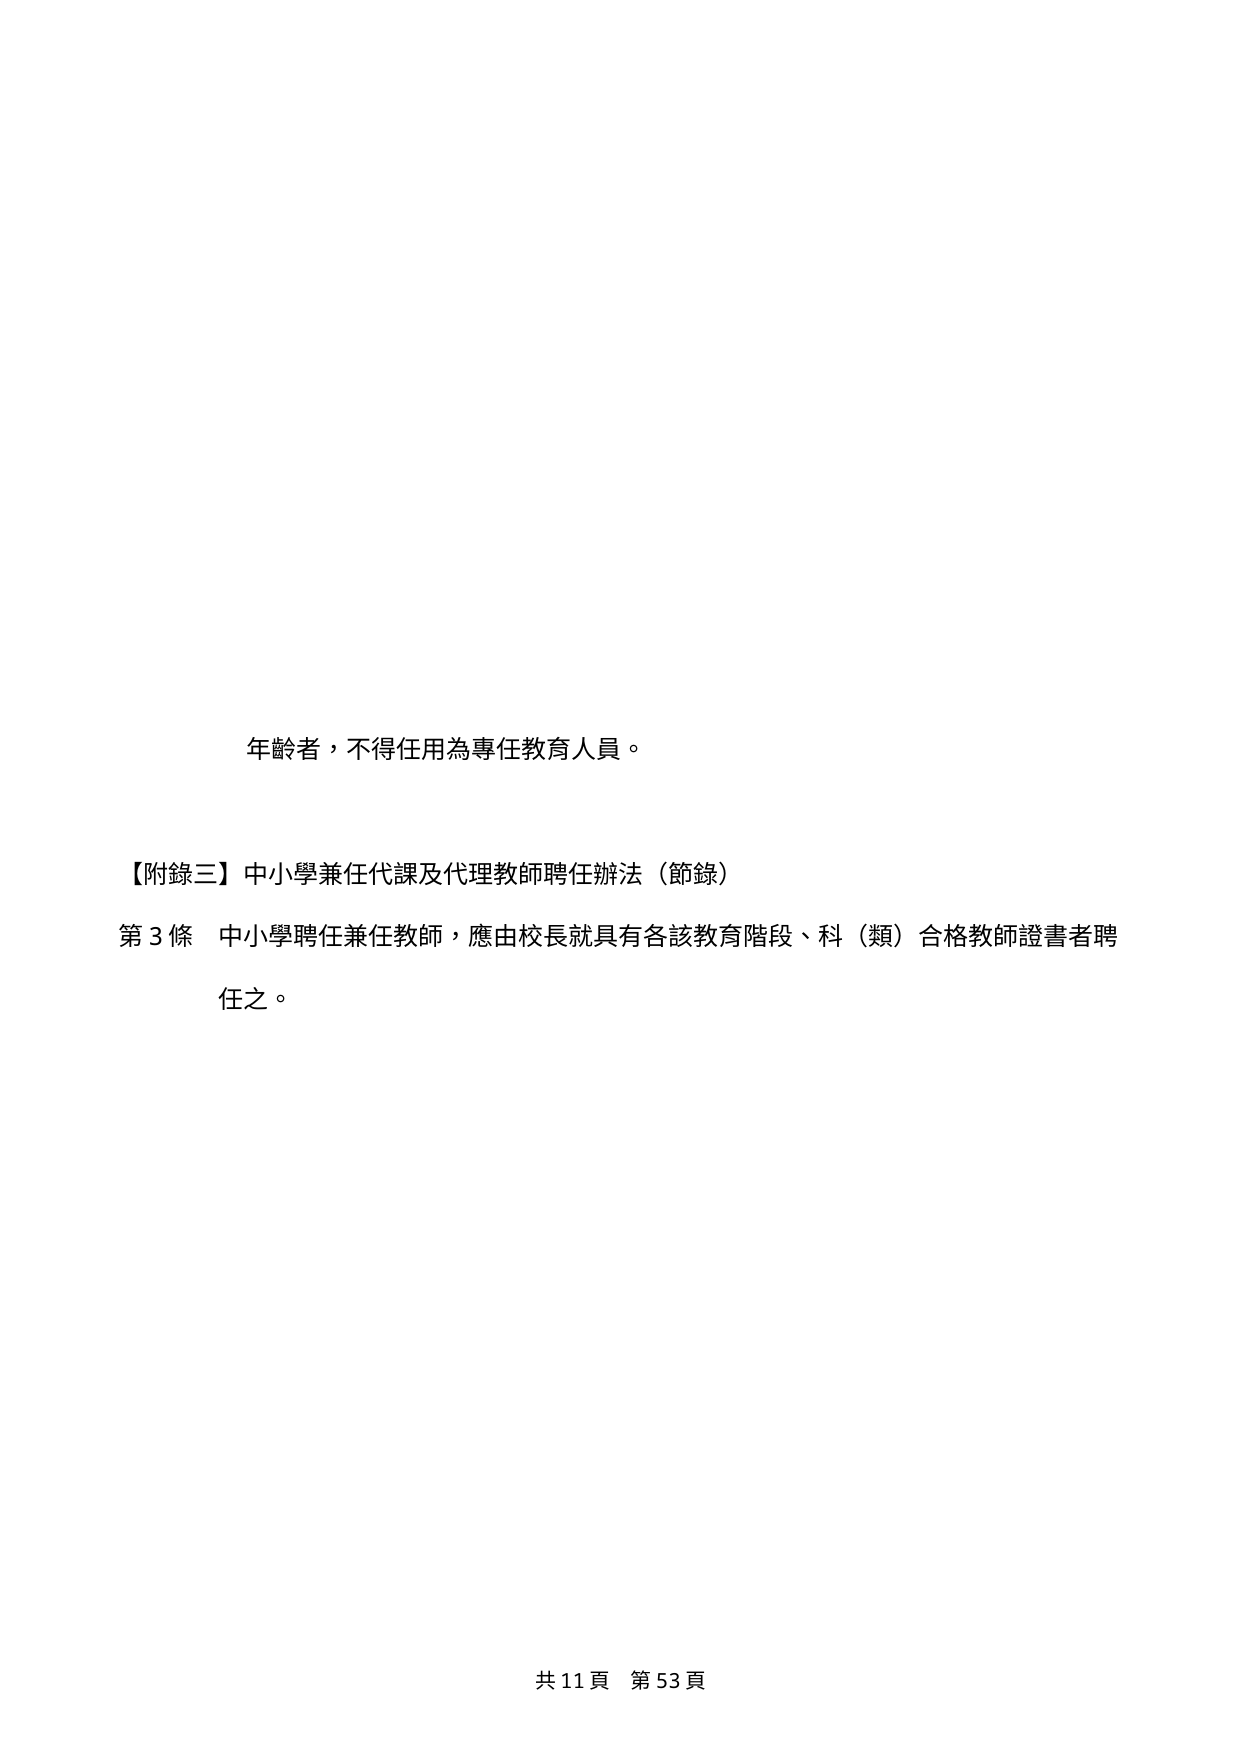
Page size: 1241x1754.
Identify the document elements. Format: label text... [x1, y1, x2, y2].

text 第3條 中小學聘任兼任教師，應由校長就具有各該教育階段、科（類）合格教師證書者聘任之。 [118, 893, 1122, 1018]
text 【附錄三】中小學兼任代課及代理教師聘任辦法（節錄） [118, 831, 1122, 893]
text 年齡者，不得任用為專任教育人員。 [122, 706, 1122, 768]
